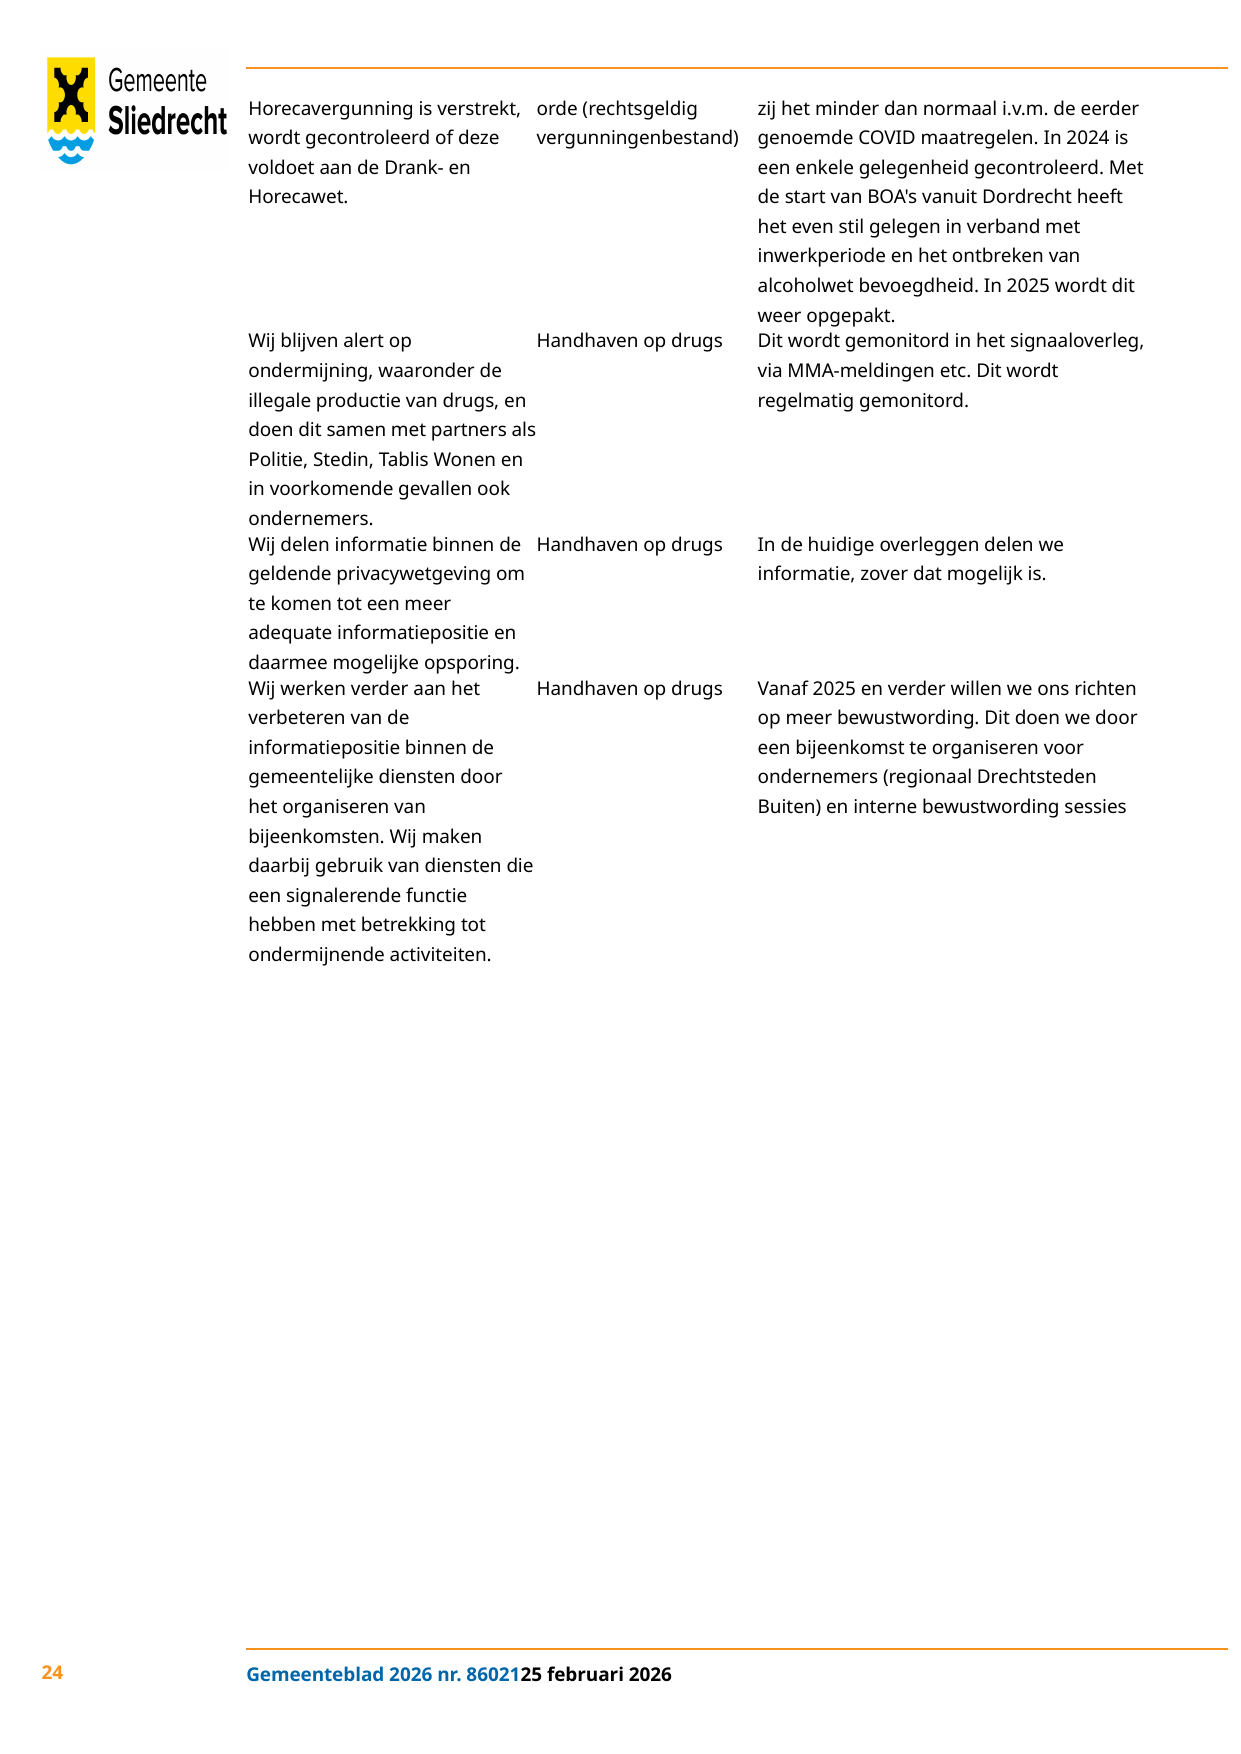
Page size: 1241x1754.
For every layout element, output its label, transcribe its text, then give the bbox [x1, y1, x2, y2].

table_cell Handhaven op drugs [536, 328, 757, 531]
table_cell orde (rechtsgeldig vergunningenbestand) [536, 95, 757, 328]
table_cell In de huidige overleggen delen we informatie, zover dat mogelijk is. [758, 531, 1152, 675]
table_cell Wij delen informatie binnen de geldende privacywetgeving om te komen tot een meer adequate informatiepositie en daarmee mogelijke opsporing. [248, 531, 536, 675]
table_cell Vanaf 2025 en verder willen we ons richten op meer bewustwording. Dit doen we door een bijeenkomst te organiseren voor ondernemers (regionaal Drechtsteden Buiten) en interne bewustwording sessies [758, 675, 1152, 967]
table_cell Handhaven op drugs [536, 531, 757, 675]
table_cell Wij werken verder aan het verbeteren van de informatiepositie binnen de gemeentelijke diensten door het organiseren van bijeenkomsten. Wij maken daarbij gebruik van diensten die een signalerende functie hebben met betrekking tot ondermijnende activiteiten. [248, 675, 536, 967]
table_cell Dit wordt gemonitord in het signaaloverleg, via MMA-meldingen etc. Dit wordt regelmatig gemonitord. [758, 328, 1152, 531]
table_cell Handhaven op drugs [536, 675, 757, 967]
table_cell Wij blijven alert op ondermijning, waaronder de illegale productie van drugs, en doen dit samen met partners als Politie, Stedin, Tablis Wonen en in voorkomende gevallen ook ondernemers. [248, 328, 536, 531]
picture [41, 47, 231, 172]
table_cell Horecavergunning is verstrekt, wordt gecontroleerd of deze voldoet aan de Drank- en Horecawet. [248, 95, 536, 328]
table_cell zij het minder dan normaal i.v.m. de eerder genoemde COVID maatregelen. In 2024 is een enkele gelegenheid gecontroleerd. Met de start van BOA's vanuit Dordrecht heeft het even stil gelegen in verband met inwerkperiode en het ontbreken van alcoholwet bevoegdheid. In 2025 wordt dit weer opgepakt. [758, 95, 1152, 328]
